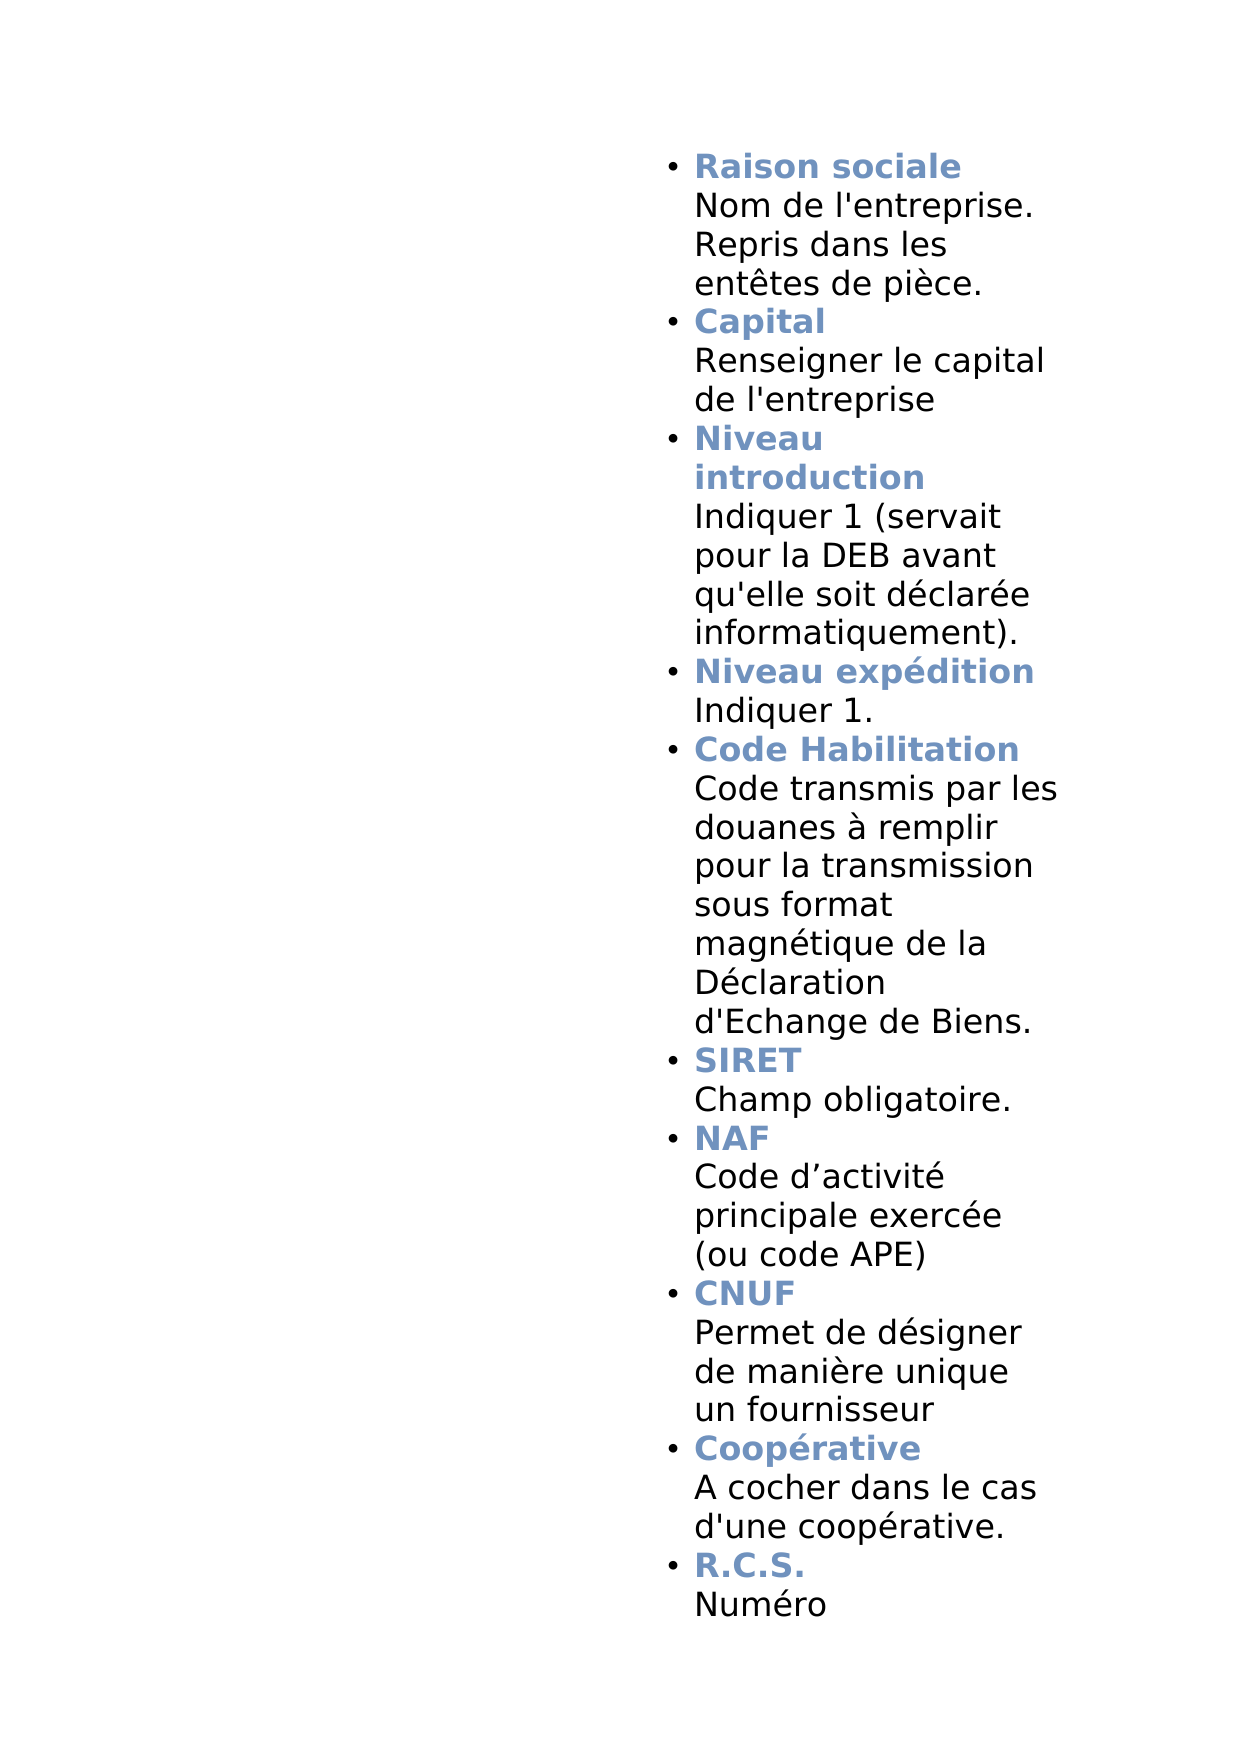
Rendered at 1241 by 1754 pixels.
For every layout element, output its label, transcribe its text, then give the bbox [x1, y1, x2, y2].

table_header [138, 118, 620, 1624]
table_header Raison sociale Nom de l'entreprise. Repris dans les entêtes de pièce. Capital Renseigner le capital de l'entreprise Niveau introduction Indiquer 1 (servait pour la DEB avant qu'elle soit déclarée informatiquement). Niveau expédition Indiquer 1. Code Habilitation Code transmis par les douanes à remplir pour la transmission sous format magnétique de la Déclaration d'Echange de Biens. SIRET Champ obligatoire. NAF Code d’activité principale exercée (ou code APE) CNUF Permet de désigner de manière unique un fournisseur Coopérative A cocher dans le cas d'une coopérative. R.C.S. Numéro [620, 118, 1102, 1624]
